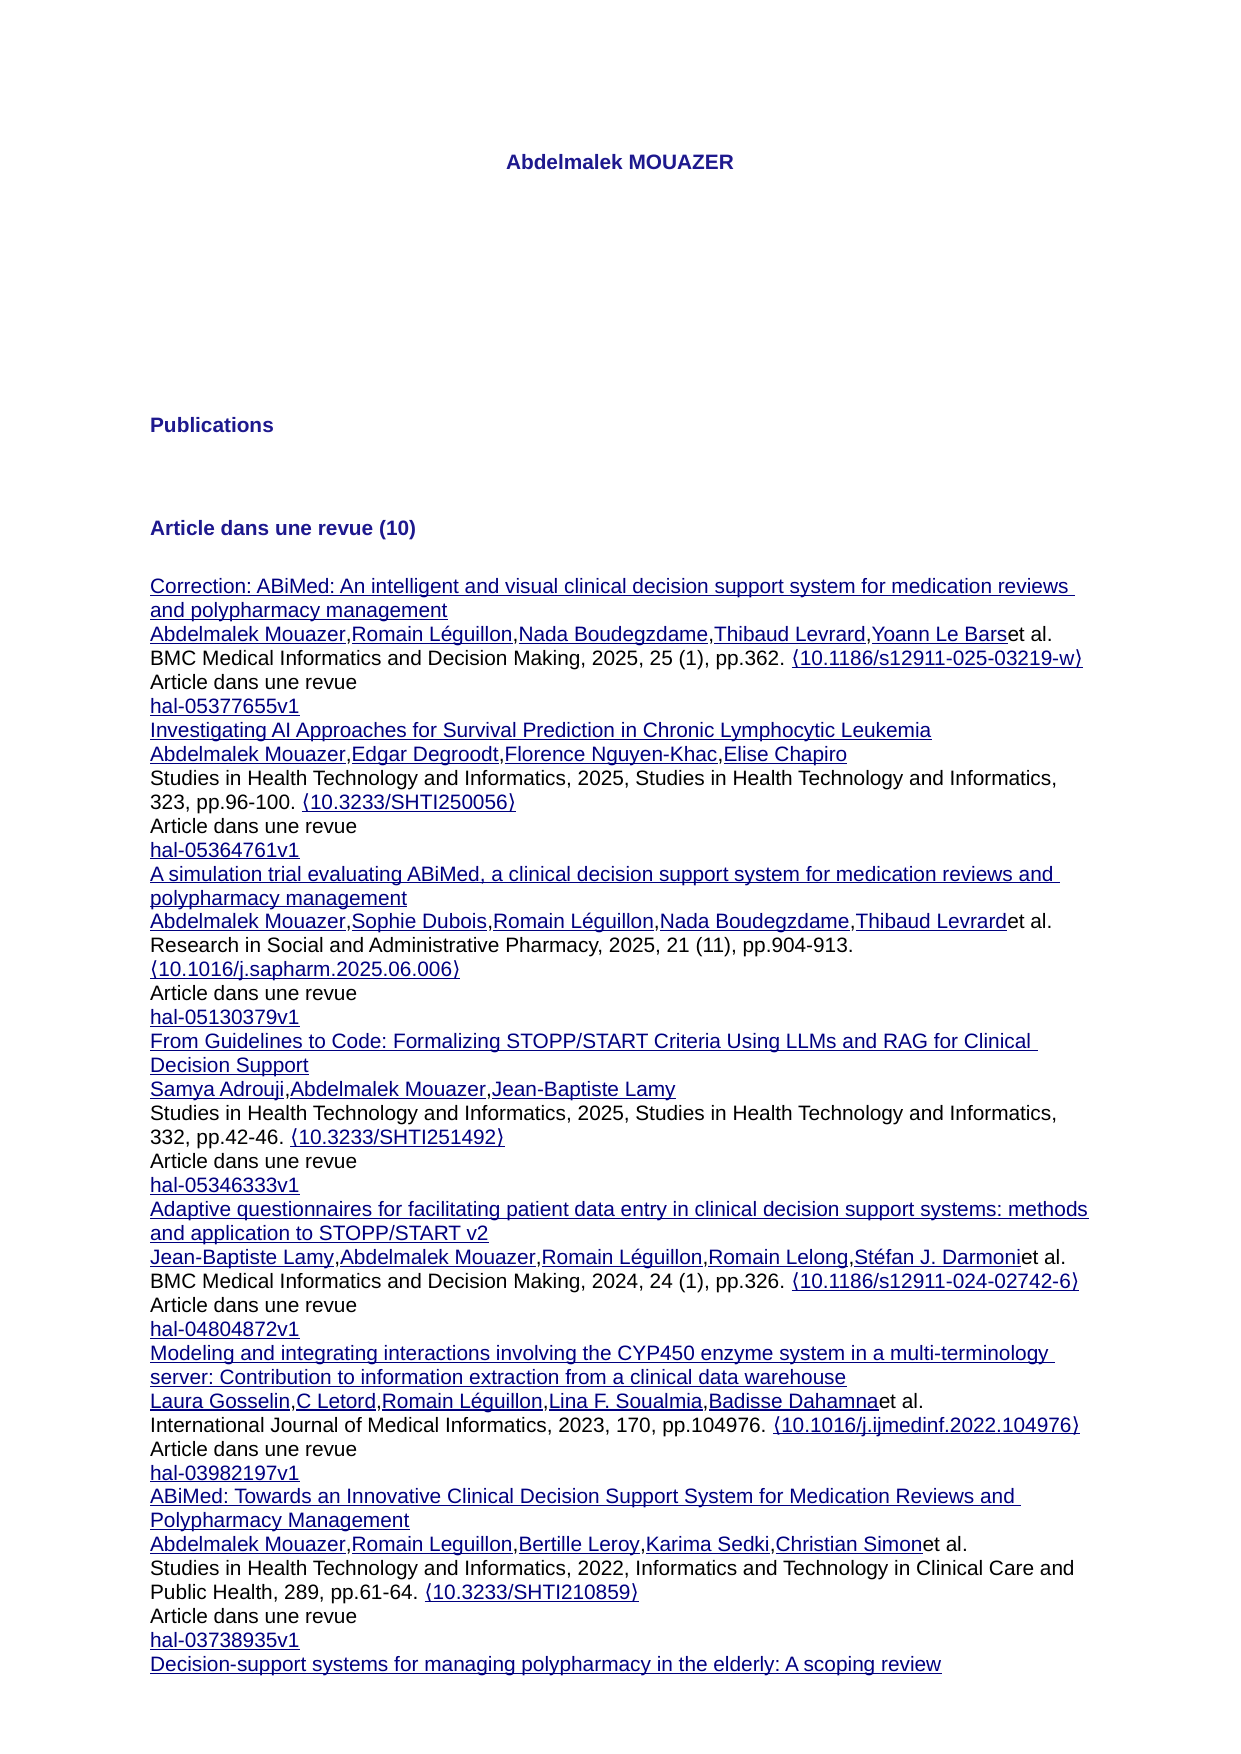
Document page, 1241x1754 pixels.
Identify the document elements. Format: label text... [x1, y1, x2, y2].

table_header Correction: ABiMed: An intelligent and visual clinical decision support system for medication reviews and polypharmacy management Abdelmalek Mouazer,Romain Léguillon,Nada Boudegzdame,Thibaud Levrard,Yoann Le Barset al. BMC Medical Informatics and Decision Making, 2025, 25 (1), pp.362. ⟨10.1186/s12911-025-03219-w⟩ Article dans une revue hal-05377655v1 [150, 574, 1090, 718]
table_cell A simulation trial evaluating ABiMed, a clinical decision support system for medication reviews and polypharmacy management Abdelmalek Mouazer,Sophie Dubois,Romain Léguillon,Nada Boudegzdame,Thibaud Levrardet al. Research in Social and Administrative Pharmacy, 2025, 21 (11), pp.904-913. ⟨10.1016/j.sapharm.2025.06.006⟩ Article dans une revue hal-05130379v1 [150, 861, 1090, 1029]
subtitle Article dans une revue (10) [150, 516, 1090, 539]
table_cell ABiMed: Towards an Innovative Clinical Decision Support System for Medication Reviews and Polypharmacy Management Abdelmalek Mouazer,Romain Leguillon,Bertille Leroy,Karima Sedki,Christian Simonet al. Studies in Health Technology and Informatics, 2022, Informatics and Technology in Clinical Care and Public Health, 289, pp.61-64. ⟨10.3233/SHTI210859⟩ Article dans une revue hal-03738935v1 [150, 1484, 1090, 1652]
table_cell Investigating AI Approaches for Survival Prediction in Chronic Lymphocytic Leukemia Abdelmalek Mouazer,Edgar Degroodt,Florence Nguyen-Khac,Elise Chapiro Studies in Health Technology and Informatics, 2025, Studies in Health Technology and Informatics, 323, pp.96-100. ⟨10.3233/SHTI250056⟩ Article dans une revue hal-05364761v1 [150, 718, 1090, 861]
subtitle Abdelmalek MOUAZER [150, 150, 1090, 174]
table_cell From Guidelines to Code: Formalizing STOPP/START Criteria Using LLMs and RAG for Clinical Decision Support Samya Adrouji,Abdelmalek Mouazer,Jean-Baptiste Lamy Studies in Health Technology and Informatics, 2025, Studies in Health Technology and Informatics, 332, pp.42-46. ⟨10.3233/SHTI251492⟩ Article dans une revue hal-05346333v1 [150, 1029, 1090, 1197]
table_cell Decision-support systems for managing polypharmacy in the elderly: A scoping review [150, 1652, 1090, 1676]
table_cell Modeling and integrating interactions involving the CYP450 enzyme system in a multi-terminology server: Contribution to information extraction from a clinical data warehouse Laura Gosselin,C Letord,Romain Léguillon,Lina F. Soualmia,Badisse Dahamnaet al. International Journal of Medical Informatics, 2023, 170, pp.104976. ⟨10.1016/j.ijmedinf.2022.104976⟩ Article dans une revue hal-03982197v1 [150, 1341, 1090, 1484]
subtitle Publications [150, 412, 1090, 436]
table_cell Adaptive questionnaires for facilitating patient data entry in clinical decision support systems: methods and application to STOPP/START v2 Jean-Baptiste Lamy,Abdelmalek Mouazer,Romain Léguillon,Romain Lelong,Stéfan J. Darmoniet al. BMC Medical Informatics and Decision Making, 2024, 24 (1), pp.326. ⟨10.1186/s12911-024-02742-6⟩ Article dans une revue hal-04804872v1 [150, 1197, 1090, 1341]
